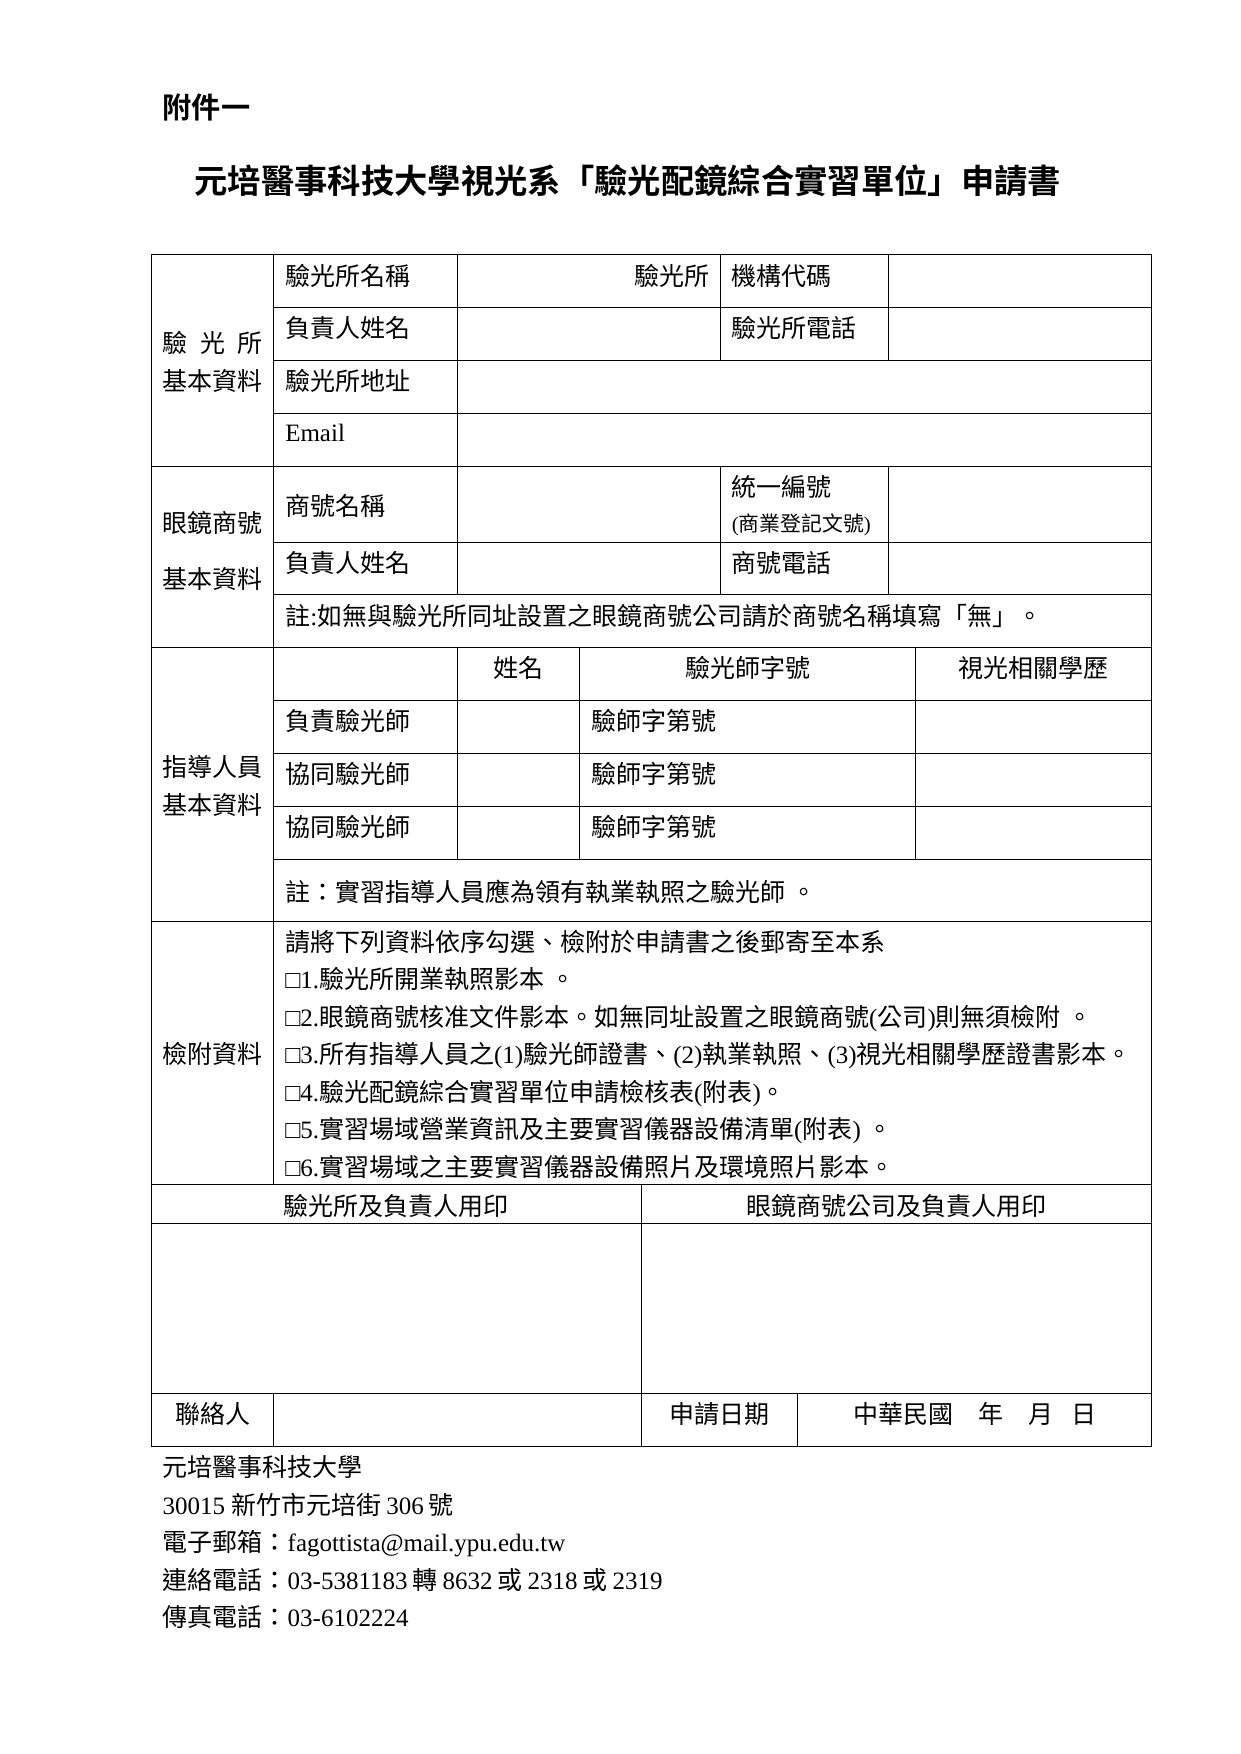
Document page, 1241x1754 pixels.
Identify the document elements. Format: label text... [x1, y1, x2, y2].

table_cell Email [274, 414, 457, 466]
text 附件一 [162, 67, 1093, 142]
text 30015 新竹市元培街306號 [162, 1484, 1093, 1522]
table_cell [889, 543, 1151, 594]
table_cell 驗師字第號 [580, 701, 915, 753]
text 元培醫事科技大學 [162, 1447, 1093, 1484]
table_cell 申請日期 [642, 1394, 797, 1446]
table_cell 中華民國 年 月 日 [798, 1394, 1151, 1446]
table_cell 商號名稱 [274, 467, 457, 542]
table_cell [889, 308, 1151, 360]
table_header 機構代碼 [721, 255, 888, 307]
table_cell [458, 807, 579, 858]
table_cell 協同驗光師 [274, 754, 457, 806]
table_cell [274, 1394, 641, 1446]
table_cell 負責人姓名 [274, 308, 457, 360]
table_cell 檢附資料 [152, 922, 273, 1184]
table_cell 驗師字第號 [580, 754, 915, 806]
table_cell [458, 701, 579, 753]
table_cell 驗光師字號 [580, 648, 915, 700]
table_cell 註:如無與驗光所同址設置之眼鏡商號公司請於商號名稱填寫「無」。 [274, 595, 1151, 647]
table_cell [889, 467, 1151, 542]
text 元培醫事科技大學視光系「驗光配鏡綜合實習單位」申請書 [162, 142, 1093, 217]
table_header 驗光所 [458, 255, 720, 307]
table_cell [458, 543, 720, 594]
table_cell 指導人員 基本資料 [152, 648, 273, 921]
table_cell 聯絡人 [152, 1394, 273, 1446]
table_cell 負責驗光師 [274, 701, 457, 753]
table_cell 驗光所地址 [274, 361, 457, 413]
table_cell [916, 807, 1151, 858]
table_cell [916, 754, 1151, 806]
table_cell 驗光所及負責人用印 [152, 1185, 641, 1223]
table_cell [458, 467, 720, 542]
table_cell [274, 648, 457, 700]
table_header 驗光所名稱 [274, 255, 457, 307]
table_cell 商號電話 [721, 543, 888, 594]
table_cell [916, 701, 1151, 753]
table_cell [642, 1224, 1151, 1393]
table_cell 驗光所電話 [721, 308, 888, 360]
table_cell 負責人姓名 [274, 543, 457, 594]
table_cell 視光相關學歷 [916, 648, 1151, 700]
table_cell [152, 1224, 641, 1393]
table_header [889, 255, 1151, 307]
table_header 驗光所 基本資料 [152, 255, 273, 466]
table_cell 眼鏡商號 基本資料 [152, 467, 273, 647]
text 連絡電話：03-5381183轉8632或2318或2319 [162, 1559, 1093, 1597]
table_cell 請將下列資料依序勾選、檢附於申請書之後郵寄至本系 □1.驗光所開業執照影本 。 □2.眼鏡商號核准文件影本。如無同址設置之眼鏡商號(公司)則無須檢附 。 □3.所有指導人員之(1)驗光師證書、(2)執業執照、(3)視光相關學歷證書影本。 □4.驗光配鏡綜合實習單位申請檢核表(附表)。 □5.實習場域營業資訊及主要實習儀器設備清單(附表) 。 □6.實習場域之主要實習儀器設備照片及環境照片影本。 [274, 922, 1151, 1184]
table_cell 姓名 [458, 648, 579, 700]
table_cell [458, 361, 1151, 413]
text 電子郵箱：fagottista@mail.ypu.edu.tw [162, 1522, 1093, 1559]
table_cell [458, 414, 1151, 466]
table_cell 協同驗光師 [274, 807, 457, 858]
table_cell 驗師字第號 [580, 807, 915, 858]
table_cell 統一編號 (商業登記文號) [721, 467, 888, 542]
table_cell [458, 308, 720, 360]
table_cell [458, 754, 579, 806]
text 傳真電話：03-6102224 [162, 1597, 1093, 1634]
table_cell 眼鏡商號公司及負責人用印 [642, 1185, 1151, 1223]
table_cell 註：實習指導人員應為領有執業執照之驗光師 。 [274, 860, 1151, 921]
